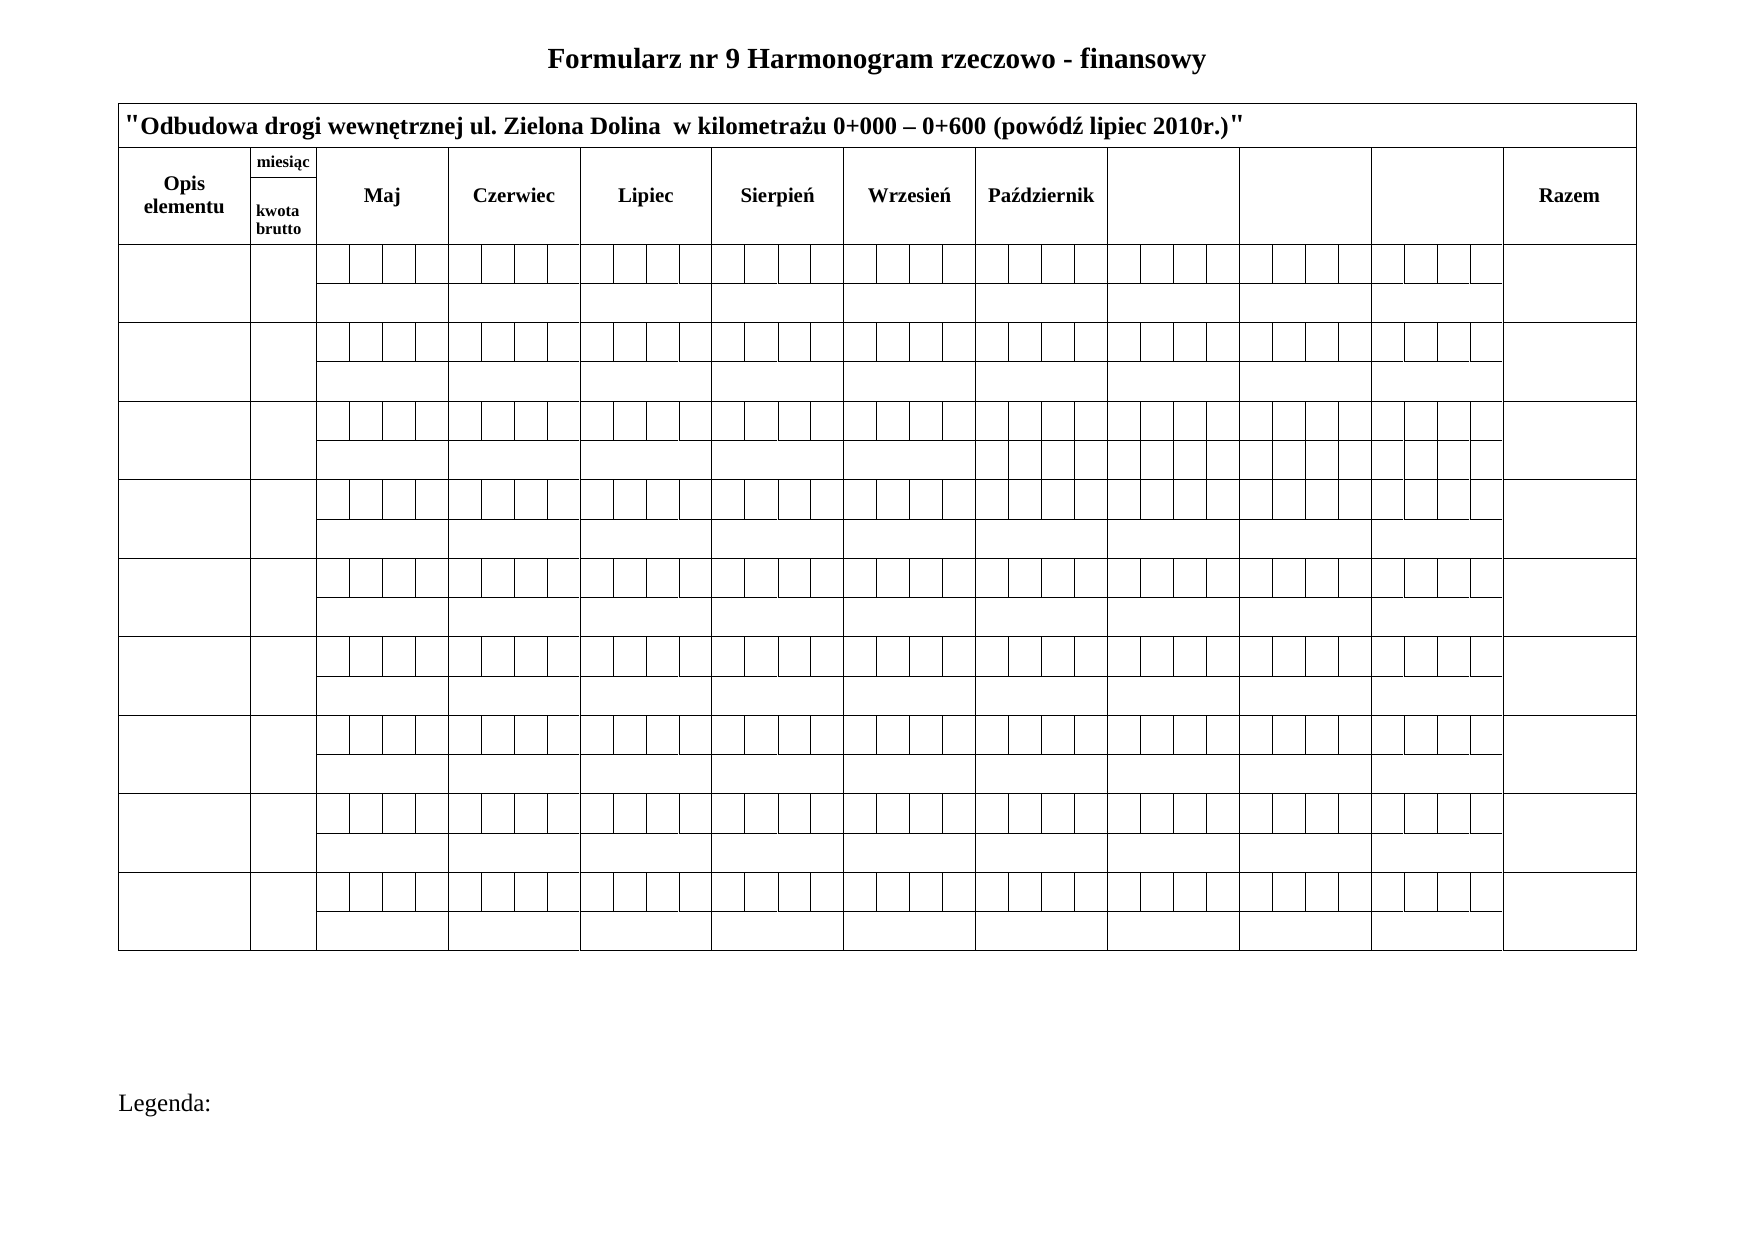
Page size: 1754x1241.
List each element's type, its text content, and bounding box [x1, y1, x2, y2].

table_header [416, 794, 448, 833]
table_cell [1240, 520, 1371, 558]
table_header [1339, 245, 1371, 283]
table_cell [1504, 794, 1636, 872]
table_header [449, 637, 481, 676]
table_header [910, 402, 942, 440]
table_header [614, 716, 646, 754]
table_cell [449, 912, 579, 950]
table_header [811, 637, 843, 676]
table_header [680, 323, 711, 361]
table_cell [1240, 834, 1371, 872]
table_cell [712, 441, 843, 479]
table_header [844, 480, 876, 519]
table_header [515, 637, 547, 676]
table_header [1240, 402, 1272, 440]
table_header [1075, 480, 1107, 519]
table_cell [1471, 441, 1502, 479]
table_header [1372, 794, 1403, 833]
table_cell [449, 834, 579, 872]
table_header [614, 245, 646, 283]
table_cell [976, 755, 1107, 793]
table_header [614, 402, 646, 440]
table_header [811, 480, 843, 519]
table_header [1207, 637, 1239, 676]
table_header [1141, 637, 1173, 676]
table_header [1438, 716, 1469, 754]
table_cell [119, 716, 250, 793]
table_header [1174, 559, 1206, 597]
table_cell [1240, 598, 1371, 636]
table_header [910, 637, 942, 676]
table_header [1438, 637, 1469, 676]
table_cell [317, 520, 448, 558]
table_header [976, 402, 1008, 440]
table_header [745, 794, 777, 833]
table_header [745, 716, 777, 754]
table_header [712, 637, 744, 676]
table_header [548, 245, 579, 283]
table_header [548, 402, 579, 440]
table_header [1141, 559, 1173, 597]
table_header [383, 323, 415, 361]
table_header [1471, 873, 1502, 911]
table_header [976, 559, 1008, 597]
table_header [647, 323, 678, 361]
table_cell [1306, 441, 1338, 479]
table_header [680, 873, 711, 911]
table_header [680, 402, 711, 440]
table_header [383, 480, 415, 519]
table_cell [1042, 441, 1074, 479]
table_cell [844, 441, 975, 479]
table_header [712, 402, 744, 440]
table_header [1075, 637, 1107, 676]
table_cell [976, 362, 1107, 401]
table_header [1372, 245, 1403, 283]
table_header [647, 480, 678, 519]
table_header [712, 559, 744, 597]
table_header [1141, 716, 1173, 754]
table_header [943, 794, 975, 833]
table_header [811, 716, 843, 754]
table_header [976, 323, 1008, 361]
table_cell [1108, 755, 1239, 793]
table_cell [976, 441, 1008, 479]
table_header [779, 323, 810, 361]
table_cell [844, 755, 975, 793]
table_cell [581, 755, 711, 793]
table_header [1306, 794, 1338, 833]
table_header [1174, 794, 1206, 833]
table_cell [449, 520, 579, 558]
table_header [976, 716, 1008, 754]
table_header [449, 794, 481, 833]
table_header [1009, 402, 1041, 440]
table_cell [251, 873, 316, 950]
table_header [1207, 402, 1239, 440]
table_cell [844, 912, 975, 950]
table_header [383, 794, 415, 833]
table_header [1306, 480, 1338, 519]
table_header [482, 716, 514, 754]
table_header [1471, 402, 1502, 440]
table_header [1108, 559, 1140, 597]
table_header [1471, 637, 1502, 676]
table_header [745, 323, 777, 361]
table_cell [1174, 441, 1206, 479]
table_cell [1504, 245, 1636, 322]
table_header [1042, 794, 1074, 833]
table_header [943, 873, 975, 911]
table_header [1438, 873, 1469, 911]
table_header [1471, 559, 1502, 597]
table_header [1372, 716, 1403, 754]
table_header [581, 873, 613, 911]
table_cell [712, 284, 843, 322]
table_header [844, 245, 876, 283]
table_header [350, 480, 382, 519]
table_header [811, 323, 843, 361]
table_header [1306, 716, 1338, 754]
table_cell [1504, 716, 1636, 793]
table_header [482, 480, 514, 519]
table_header [1240, 559, 1272, 597]
table_cell [581, 362, 711, 401]
table_header [1405, 794, 1437, 833]
table_header [877, 716, 909, 754]
table_cell [1108, 441, 1140, 479]
table_header [779, 794, 810, 833]
table_cell Wrzesień [844, 148, 975, 244]
table_cell [1108, 677, 1239, 715]
table_header [416, 559, 448, 597]
table_header [1372, 402, 1403, 440]
table_header [910, 716, 942, 754]
table_cell [1240, 677, 1371, 715]
table_header [877, 245, 909, 283]
table_header [1240, 245, 1272, 283]
table_cell [251, 637, 316, 715]
table_header [1471, 245, 1502, 283]
table_header [1240, 716, 1272, 754]
table_header [1273, 245, 1305, 283]
table_cell [1240, 362, 1371, 401]
table_cell [119, 480, 250, 558]
table_cell [712, 520, 843, 558]
table_header [383, 716, 415, 754]
table_header [779, 402, 810, 440]
table_header [1306, 873, 1338, 911]
table_header [680, 559, 711, 597]
table_cell [1372, 520, 1502, 558]
table_cell [1372, 148, 1502, 244]
table_header [943, 559, 975, 597]
table_header [581, 245, 613, 283]
table_header [1240, 480, 1272, 519]
table_header [515, 245, 547, 283]
table_header [515, 716, 547, 754]
table_cell Razem [1504, 148, 1636, 244]
table_header [1141, 323, 1173, 361]
table_header [976, 794, 1008, 833]
table_header [1438, 323, 1469, 361]
table_header [416, 480, 448, 519]
table_header miesiąc [251, 148, 316, 177]
table_header [1405, 559, 1437, 597]
table_header [1174, 637, 1206, 676]
table_header [1405, 637, 1437, 676]
table_header [416, 402, 448, 440]
table_header [745, 245, 777, 283]
table_header [350, 323, 382, 361]
table_header [680, 245, 711, 283]
table_header [844, 637, 876, 676]
table_header [1108, 245, 1140, 283]
table_header [1273, 794, 1305, 833]
table_cell [581, 441, 711, 479]
table_header [383, 637, 415, 676]
table_header [1372, 559, 1403, 597]
table_cell kwota brutto [251, 178, 316, 244]
table_cell [1273, 441, 1305, 479]
table_header [449, 323, 481, 361]
table_cell [976, 598, 1107, 636]
table_header [1273, 402, 1305, 440]
table_cell [1372, 677, 1502, 715]
table_header [647, 716, 678, 754]
table_header [877, 637, 909, 676]
table_header [1009, 637, 1041, 676]
table_header [910, 794, 942, 833]
table_header [614, 323, 646, 361]
table_cell [976, 912, 1107, 950]
table_header [482, 637, 514, 676]
table_header [515, 480, 547, 519]
table_cell [1207, 441, 1239, 479]
table_header [1108, 794, 1140, 833]
table_cell [1108, 148, 1239, 244]
table_cell [449, 677, 579, 715]
table_header [1405, 323, 1437, 361]
table_cell [1372, 441, 1403, 479]
table_header [811, 559, 843, 597]
table_cell [712, 677, 843, 715]
table_header [1207, 873, 1239, 911]
table_header [350, 245, 382, 283]
table_header [317, 637, 349, 676]
table_cell [1339, 441, 1371, 479]
table_header [1372, 637, 1403, 676]
table_header [548, 873, 579, 911]
table_header [515, 402, 547, 440]
table_header [1174, 716, 1206, 754]
table_header [317, 716, 349, 754]
table_cell [712, 598, 843, 636]
table_cell [1108, 834, 1239, 872]
table_header [449, 559, 481, 597]
table_cell [844, 834, 975, 872]
table_header [943, 716, 975, 754]
table_cell [119, 873, 250, 950]
table_cell [1372, 362, 1502, 401]
table_header [581, 637, 613, 676]
table_header [548, 637, 579, 676]
table_cell [1504, 637, 1636, 715]
table_header [745, 559, 777, 597]
table_header [844, 323, 876, 361]
table_header [1273, 716, 1305, 754]
table_header [1141, 873, 1173, 911]
table_cell [1240, 441, 1272, 479]
table_header [383, 559, 415, 597]
table_header [482, 873, 514, 911]
table_header [1471, 794, 1502, 833]
table_header [1240, 323, 1272, 361]
table_header [1075, 402, 1107, 440]
table_header [844, 402, 876, 440]
table_header [1075, 245, 1107, 283]
table_cell Opis elementu [119, 148, 250, 244]
table_header [943, 637, 975, 676]
table_header [1207, 245, 1239, 283]
table_header [877, 480, 909, 519]
table_cell Sierpień [712, 148, 843, 244]
table_header [1207, 559, 1239, 597]
table_header [844, 873, 876, 911]
table_header [1339, 323, 1371, 361]
table_header [1240, 794, 1272, 833]
table_header [614, 873, 646, 911]
table_header [877, 794, 909, 833]
table_header [1042, 402, 1074, 440]
table_header [416, 637, 448, 676]
table_header [1273, 323, 1305, 361]
table_header [877, 559, 909, 597]
table_header [1108, 873, 1140, 911]
table_header [1141, 794, 1173, 833]
table_cell [1504, 480, 1636, 558]
table_header [1108, 480, 1140, 519]
table_cell [581, 834, 711, 872]
table_cell [1108, 912, 1239, 950]
table_header [647, 637, 678, 676]
table_cell [449, 362, 579, 401]
table_header [877, 323, 909, 361]
table_cell [1009, 441, 1041, 479]
table_header [614, 559, 646, 597]
table_header [1174, 245, 1206, 283]
table_header [614, 637, 646, 676]
table_header [943, 402, 975, 440]
table_header [976, 245, 1008, 283]
table_header [976, 873, 1008, 911]
table_header [317, 480, 349, 519]
table_header [712, 245, 744, 283]
table_cell [1141, 441, 1173, 479]
table_header [1339, 716, 1371, 754]
table_header [910, 480, 942, 519]
table_header [745, 402, 777, 440]
table_header [482, 323, 514, 361]
table_header [350, 402, 382, 440]
table_header [1075, 716, 1107, 754]
table_cell [449, 441, 579, 479]
table_cell [1372, 284, 1502, 322]
table_cell [1240, 284, 1371, 322]
table_header [317, 559, 349, 597]
table_header [1273, 559, 1305, 597]
table_header [383, 402, 415, 440]
table_header [1075, 559, 1107, 597]
table_cell [844, 677, 975, 715]
table_header [1438, 559, 1469, 597]
table_header [1405, 402, 1437, 440]
table_cell [251, 716, 316, 793]
table_header [1405, 873, 1437, 911]
table_header [1438, 480, 1469, 519]
table_header [1438, 245, 1469, 283]
table_header [1042, 480, 1074, 519]
table_header [482, 245, 514, 283]
table_header [1042, 323, 1074, 361]
table_header [1405, 716, 1437, 754]
table_cell Maj [317, 148, 448, 244]
table_cell [119, 559, 250, 636]
table_cell [712, 362, 843, 401]
table_header [1339, 637, 1371, 676]
table_header [449, 402, 481, 440]
table_header [745, 637, 777, 676]
table_header [581, 716, 613, 754]
table_header [1207, 480, 1239, 519]
table_header [614, 480, 646, 519]
text Legenda: [118, 1089, 1636, 1117]
table_cell [251, 559, 316, 636]
table_cell [251, 480, 316, 558]
table_header [712, 480, 744, 519]
table_header [1273, 480, 1305, 519]
table_header [317, 245, 349, 283]
table_header [1372, 323, 1403, 361]
table_cell [317, 598, 448, 636]
table_header [350, 637, 382, 676]
table_header [844, 794, 876, 833]
table_header [1108, 637, 1140, 676]
table_cell [712, 755, 843, 793]
table_header [548, 480, 579, 519]
table_header [1075, 323, 1107, 361]
table_cell [251, 323, 316, 401]
table_header [515, 794, 547, 833]
table_header [1273, 873, 1305, 911]
table_cell [1108, 598, 1239, 636]
table_header [449, 245, 481, 283]
table_header [647, 402, 678, 440]
table_cell [1504, 559, 1636, 636]
table_cell [317, 834, 448, 872]
table_header [779, 245, 810, 283]
table_header [680, 794, 711, 833]
table_header [581, 559, 613, 597]
table_cell [581, 284, 711, 322]
table_header [1339, 873, 1371, 911]
table_cell [317, 755, 448, 793]
table_header [1009, 323, 1041, 361]
table_header [1009, 559, 1041, 597]
table_header [811, 873, 843, 911]
table_cell [581, 520, 711, 558]
table_cell [976, 834, 1107, 872]
table_header [1405, 245, 1437, 283]
table_header [779, 480, 810, 519]
table_header [1174, 323, 1206, 361]
table_header [680, 716, 711, 754]
table_header [680, 480, 711, 519]
table_header [350, 873, 382, 911]
table_header [1471, 480, 1502, 519]
table_header [416, 873, 448, 911]
table_header [1240, 637, 1272, 676]
table_header [647, 873, 678, 911]
table_header [1306, 323, 1338, 361]
table_header [680, 637, 711, 676]
table_header [581, 402, 613, 440]
table_header [745, 480, 777, 519]
table_header [712, 873, 744, 911]
table_header [811, 402, 843, 440]
table_header [1471, 716, 1502, 754]
table_cell [844, 284, 975, 322]
table_header [910, 245, 942, 283]
table_cell [976, 677, 1107, 715]
table_cell Czerwiec [449, 148, 579, 244]
table_cell [581, 677, 711, 715]
table_cell [1438, 441, 1469, 479]
table_header [449, 873, 481, 911]
table_header [1042, 637, 1074, 676]
table_header [1009, 873, 1041, 911]
table_cell [251, 402, 316, 479]
table_cell [1372, 834, 1502, 872]
table_header [910, 559, 942, 597]
table_header [515, 559, 547, 597]
table_header [1108, 716, 1140, 754]
table_header [383, 873, 415, 911]
table_header [1339, 794, 1371, 833]
table_cell [119, 637, 250, 715]
table_cell [317, 284, 448, 322]
table_cell [119, 245, 250, 322]
table_header [548, 794, 579, 833]
table_header [482, 794, 514, 833]
table_header [548, 716, 579, 754]
table_header [1009, 716, 1041, 754]
table_header [1207, 716, 1239, 754]
table_cell [844, 598, 975, 636]
table_header [548, 559, 579, 597]
table_cell [976, 284, 1107, 322]
table_cell [119, 794, 250, 872]
table_cell [581, 912, 711, 950]
table_header [581, 794, 613, 833]
table_header [1009, 480, 1041, 519]
table_cell [449, 755, 579, 793]
table_header [1042, 559, 1074, 597]
table_header [943, 480, 975, 519]
table_header [1207, 794, 1239, 833]
table_cell [449, 598, 579, 636]
table_header [1306, 245, 1338, 283]
table_cell [1108, 520, 1239, 558]
table_cell [581, 598, 711, 636]
table_header [1174, 480, 1206, 519]
table_header [1339, 402, 1371, 440]
table_cell [1504, 873, 1636, 950]
table_header [350, 794, 382, 833]
table_header [943, 245, 975, 283]
table_header [1438, 794, 1469, 833]
table_cell [1504, 402, 1636, 479]
table_header [910, 323, 942, 361]
table_header [1108, 402, 1140, 440]
table_header "Odbudowa drogi wewnętrznej ul. Zielona Dolina w kilometrażu 0+000 – 0+600 (powódź lipiec 2010r.)" [119, 104, 1636, 147]
table_header [877, 873, 909, 911]
table_header [745, 873, 777, 911]
table_cell [1075, 441, 1107, 479]
table_cell [844, 362, 975, 401]
table_header [844, 559, 876, 597]
table_cell [1240, 912, 1371, 950]
table_header [1174, 402, 1206, 440]
table_header [647, 245, 678, 283]
table_header [943, 323, 975, 361]
table_cell [1108, 284, 1239, 322]
table_header [317, 794, 349, 833]
table_cell [1372, 598, 1502, 636]
table_header [976, 480, 1008, 519]
table_header [877, 402, 909, 440]
table_cell Lipiec [581, 148, 711, 244]
table_header [647, 794, 678, 833]
table_header [1372, 873, 1403, 911]
table_header [1141, 402, 1173, 440]
table_header [350, 559, 382, 597]
table_header [317, 323, 349, 361]
table_cell Październik [976, 148, 1107, 244]
table_header [779, 716, 810, 754]
table_header [515, 873, 547, 911]
table_header [712, 716, 744, 754]
table_cell [1108, 362, 1239, 401]
table_header [844, 716, 876, 754]
table_cell [844, 520, 975, 558]
table_header [1042, 873, 1074, 911]
table_header [811, 245, 843, 283]
table_header [449, 480, 481, 519]
table_header [482, 559, 514, 597]
table_cell [119, 323, 250, 401]
table_header [383, 245, 415, 283]
table_header [1207, 323, 1239, 361]
table_header [581, 323, 613, 361]
table_header [416, 716, 448, 754]
table_header [416, 245, 448, 283]
table_header [1372, 480, 1403, 519]
table_cell [317, 912, 448, 950]
table_header [1339, 559, 1371, 597]
table_header [1108, 323, 1140, 361]
table_cell [712, 912, 843, 950]
table_cell [449, 284, 579, 322]
table_cell [317, 441, 448, 479]
table_cell [317, 677, 448, 715]
table_cell [251, 794, 316, 872]
table_header [1141, 480, 1173, 519]
table_header [581, 480, 613, 519]
table_header [1174, 873, 1206, 911]
table_header [1141, 245, 1173, 283]
table_header [350, 716, 382, 754]
table_header [1306, 402, 1338, 440]
table_cell [1372, 912, 1502, 950]
table_header [317, 402, 349, 440]
table_header [910, 873, 942, 911]
table_header [712, 323, 744, 361]
table_header [779, 559, 810, 597]
table_header [976, 637, 1008, 676]
table_header [1471, 323, 1502, 361]
table_cell [1372, 755, 1502, 793]
table_header [1009, 245, 1041, 283]
text Formularz nr 9 Harmonogram rzeczowo - finansowy [118, 43, 1636, 75]
table_header [1405, 480, 1437, 519]
table_header [416, 323, 448, 361]
table_header [1042, 716, 1074, 754]
table_header [317, 873, 349, 911]
table_cell [1504, 323, 1636, 401]
table_header [614, 794, 646, 833]
table_cell [1405, 441, 1437, 479]
table_header [515, 323, 547, 361]
table_header [449, 716, 481, 754]
table_header [779, 873, 810, 911]
table_header [1306, 637, 1338, 676]
table_cell [1240, 755, 1371, 793]
table_header [1075, 794, 1107, 833]
table_cell [119, 402, 250, 479]
table_header [1339, 480, 1371, 519]
table_header [1438, 402, 1469, 440]
table_header [1042, 245, 1074, 283]
table_cell [976, 520, 1107, 558]
table_header [712, 794, 744, 833]
table_header [548, 323, 579, 361]
table_header [647, 559, 678, 597]
table_cell [1240, 148, 1371, 244]
table_header [779, 637, 810, 676]
table_header [1075, 873, 1107, 911]
table_header [1240, 873, 1272, 911]
table_cell [251, 245, 316, 322]
table_cell [712, 834, 843, 872]
table_header [1306, 559, 1338, 597]
table_header [482, 402, 514, 440]
table_header [1273, 637, 1305, 676]
table_header [1009, 794, 1041, 833]
table_header [811, 794, 843, 833]
table_cell [317, 362, 448, 401]
